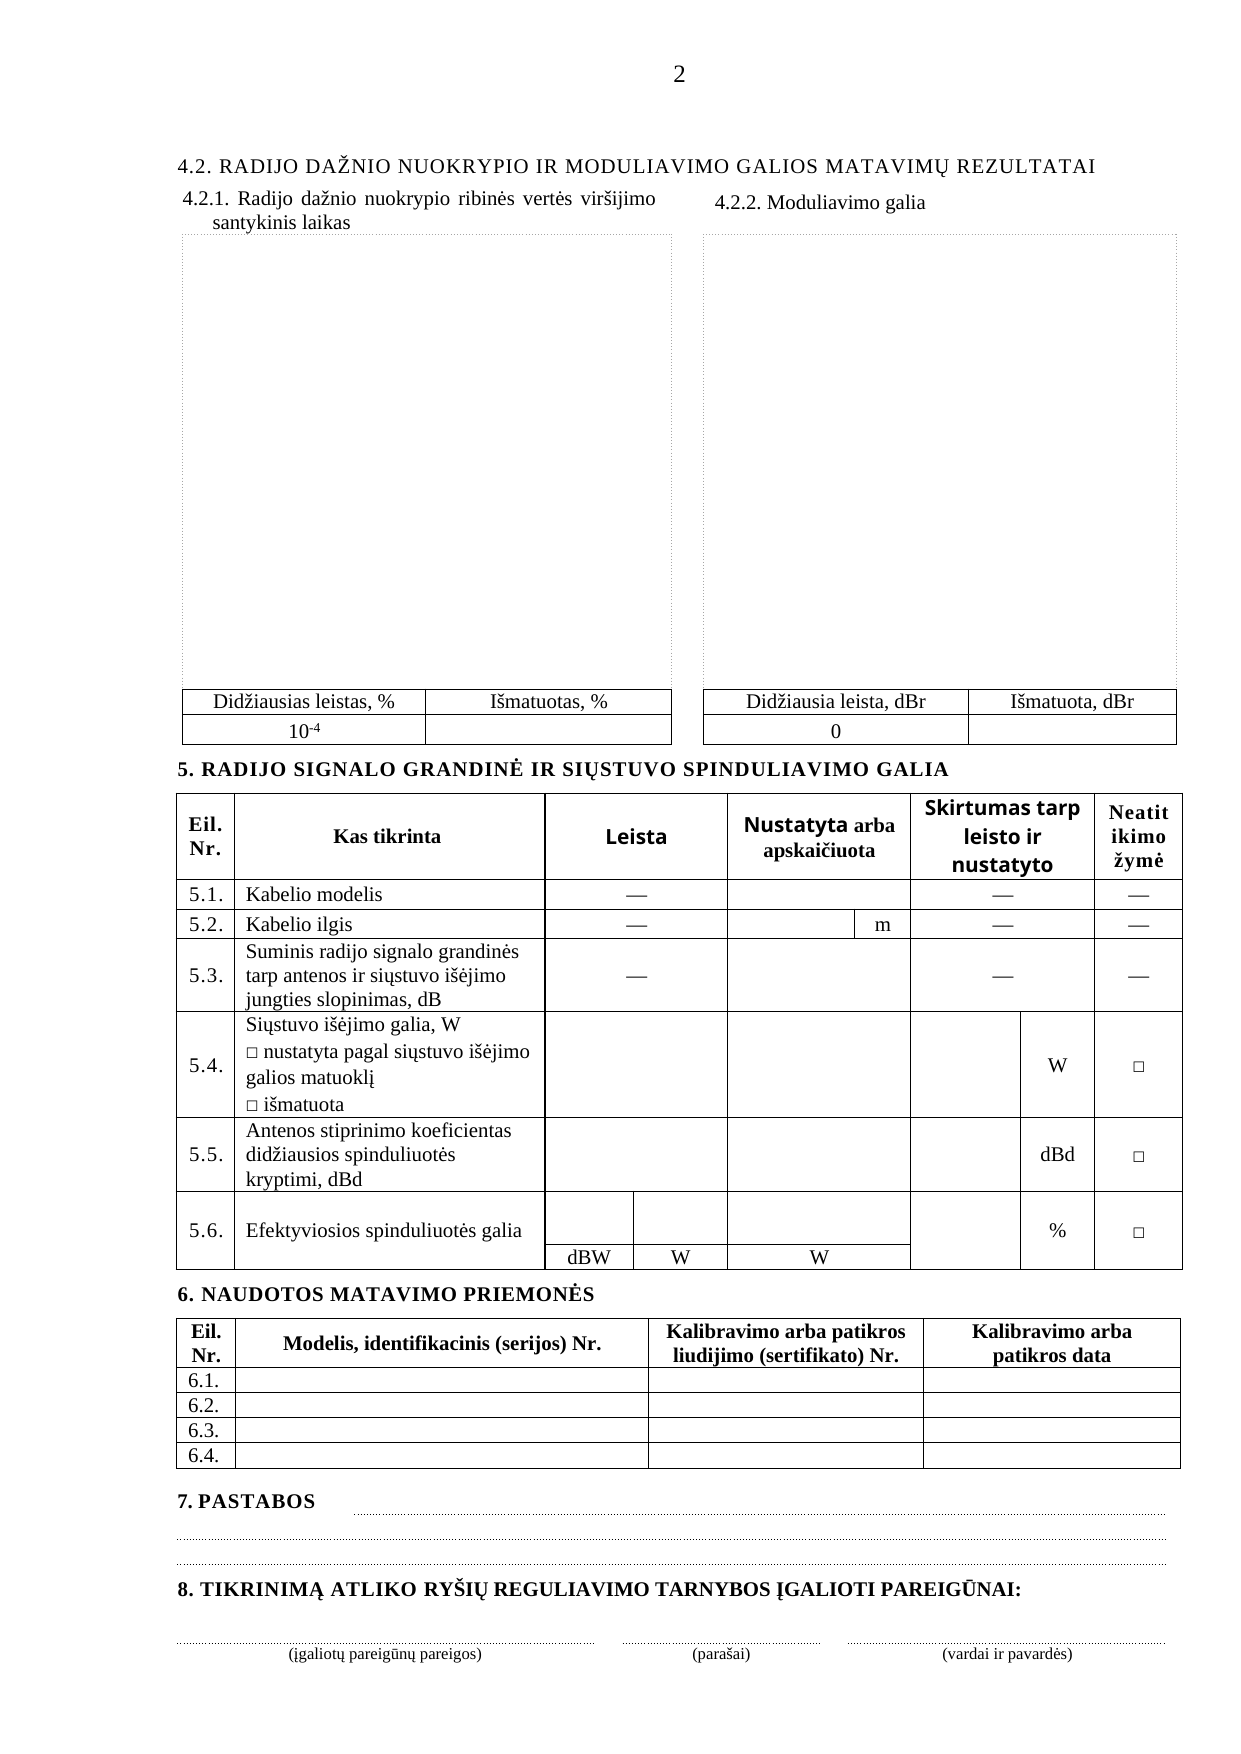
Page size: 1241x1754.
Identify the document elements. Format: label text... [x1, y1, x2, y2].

table_header Eil. Nr. [177, 794, 234, 879]
table_cell — [1095, 939, 1182, 1011]
table_cell [911, 1012, 1020, 1117]
table_cell [546, 1012, 727, 1117]
table_header 4.2.2. Moduliavimo galia [703, 186, 1176, 234]
table_cell [649, 1393, 923, 1417]
table_cell 5.1. [177, 880, 234, 908]
table_cell 6.2. [177, 1393, 235, 1417]
table_cell (įgaliotų pareigūnų pareigos) [177, 1643, 593, 1663]
table_cell — [546, 880, 727, 908]
table_cell [911, 1192, 1020, 1269]
table_header Modelis, identifikacinis (serijos) Nr. [236, 1319, 648, 1367]
table_cell — [546, 939, 727, 1011]
table_cell Didžiausia leista, dBr [704, 690, 968, 713]
table_cell 5.5. [177, 1118, 234, 1191]
table_cell — [911, 880, 1094, 908]
table_cell [546, 1192, 633, 1244]
table_cell [649, 1368, 923, 1392]
table_header Eil. Nr. [177, 1319, 235, 1367]
table_cell [236, 1418, 648, 1442]
table_cell — [546, 910, 727, 938]
table_cell [728, 1118, 910, 1191]
table_header Leista [546, 794, 727, 879]
table_cell [924, 1418, 1180, 1442]
table_cell (parašai) [623, 1643, 820, 1663]
table_cell [236, 1368, 648, 1392]
table_cell Didžiausias leistas, % [183, 690, 425, 713]
table_cell 6.3. [177, 1418, 235, 1442]
text 8. Tikrinimą atliko RYŠIŲ REGULIAVIMO TARNYBOS ĮGALIOTI PAREIGŪNAI: [177, 1577, 1181, 1601]
table_cell 5.3. [177, 939, 234, 1011]
table_cell — [911, 939, 1094, 1011]
table_cell [182, 234, 672, 688]
table_cell m [855, 910, 910, 938]
table_cell [924, 1443, 1180, 1467]
text 6. naudotOS matavimo prieMONĖS [177, 1282, 1181, 1306]
table_cell 5.2. [177, 910, 234, 938]
table_cell ☐ [1095, 1192, 1182, 1269]
text 4.2. RADIJO DAŽNIO NUOKRYPIO IR MODULIAVIMO GALIOS MATAVIMŲ rezultatai [177, 154, 1181, 178]
table_cell [703, 234, 1176, 688]
table_header [623, 1613, 812, 1643]
table_cell 5.6. [177, 1192, 234, 1269]
table_cell W [728, 1245, 910, 1269]
table_cell — [1095, 910, 1182, 938]
table_cell dBd [1021, 1118, 1094, 1191]
table_header [593, 1613, 622, 1643]
table_cell [924, 1368, 1180, 1392]
table_cell Suminis radijo signalo grandinės tarp antenos ir siųstuvo išėjimo jungties slopinimas, dB [235, 939, 544, 1011]
table_cell [177, 1514, 1167, 1539]
table_cell [728, 910, 854, 938]
table_cell 6.4. [177, 1443, 235, 1467]
table_header [667, 186, 703, 234]
table_cell W [1021, 1012, 1094, 1117]
table_cell [236, 1443, 648, 1467]
table_cell Kabelio modelis [235, 880, 544, 908]
table_cell [426, 715, 671, 743]
table_cell — [911, 910, 1094, 938]
table_header Nustatyta arba apskaičiuota [728, 794, 910, 879]
table_cell 0 [704, 715, 968, 743]
table_cell [177, 1539, 1167, 1564]
table_header Kalibravimo arba patikros liudijimo (sertifikato) Nr. [649, 1319, 923, 1367]
table_cell [649, 1418, 923, 1442]
table_cell [634, 1192, 727, 1244]
table_header 4.2.1. Radijo dažnio nuokrypio ribinės vertės viršijimo santykinis laikas [182, 186, 667, 234]
table_cell Išmatuota, dBr [969, 690, 1176, 713]
table_cell Išmatuotas, % [426, 690, 671, 713]
table_cell W [634, 1245, 727, 1269]
table_cell [728, 1012, 910, 1117]
table_cell Kabelio ilgis [235, 910, 544, 938]
table_cell Efektyviosios spinduliuotės galia [235, 1192, 544, 1269]
table_cell ☐ [1095, 1118, 1182, 1191]
table_header [177, 1613, 593, 1643]
table_header Kas tikrinta [235, 794, 544, 879]
table_cell % [1021, 1192, 1094, 1269]
table_header 7. PASTABOS [177, 1488, 354, 1514]
table_header [842, 1613, 1167, 1643]
table_cell [236, 1393, 648, 1417]
table_cell 5.4. [177, 1012, 234, 1117]
table_cell [546, 1118, 727, 1191]
table_header [354, 1488, 1167, 1514]
text 5. RADIJO SIGNALO GRANDINĖ IR SIŲSTUVO SPINDULIAVIMO GALIA [177, 756, 1181, 781]
table_cell [728, 1192, 910, 1244]
table_header Kalibravimo arba patikros data [924, 1319, 1180, 1367]
table_cell (vardai ir pavardės) [848, 1643, 1167, 1663]
table_cell [649, 1443, 923, 1467]
table_cell [728, 939, 910, 1011]
table_cell 6.1. [177, 1368, 235, 1392]
table_cell [672, 234, 703, 743]
table_cell [969, 715, 1176, 743]
table_header Skirtumas tarp leisto ir nustatyto [911, 794, 1094, 879]
table_cell 10-4 [183, 715, 425, 743]
table_header [812, 1613, 842, 1643]
table_cell [728, 880, 910, 908]
table_cell Antenos stiprinimo koeficientas didžiausios spinduliuotės kryptimi, dBd [235, 1118, 544, 1191]
table_cell [924, 1393, 1180, 1417]
table_cell [820, 1643, 848, 1663]
table_cell dBW [546, 1245, 633, 1269]
table_cell [911, 1118, 1020, 1191]
table_cell [593, 1643, 622, 1663]
table_cell — [1095, 880, 1182, 908]
table_cell ☐ [1095, 1012, 1182, 1117]
table_header Neatitikimo žymė [1095, 794, 1182, 879]
table_cell Siųstuvo išėjimo galia, W ☐ nustatyta pagal siųstuvo išėjimo galios matuoklį ☐ išmatuota [235, 1012, 544, 1117]
